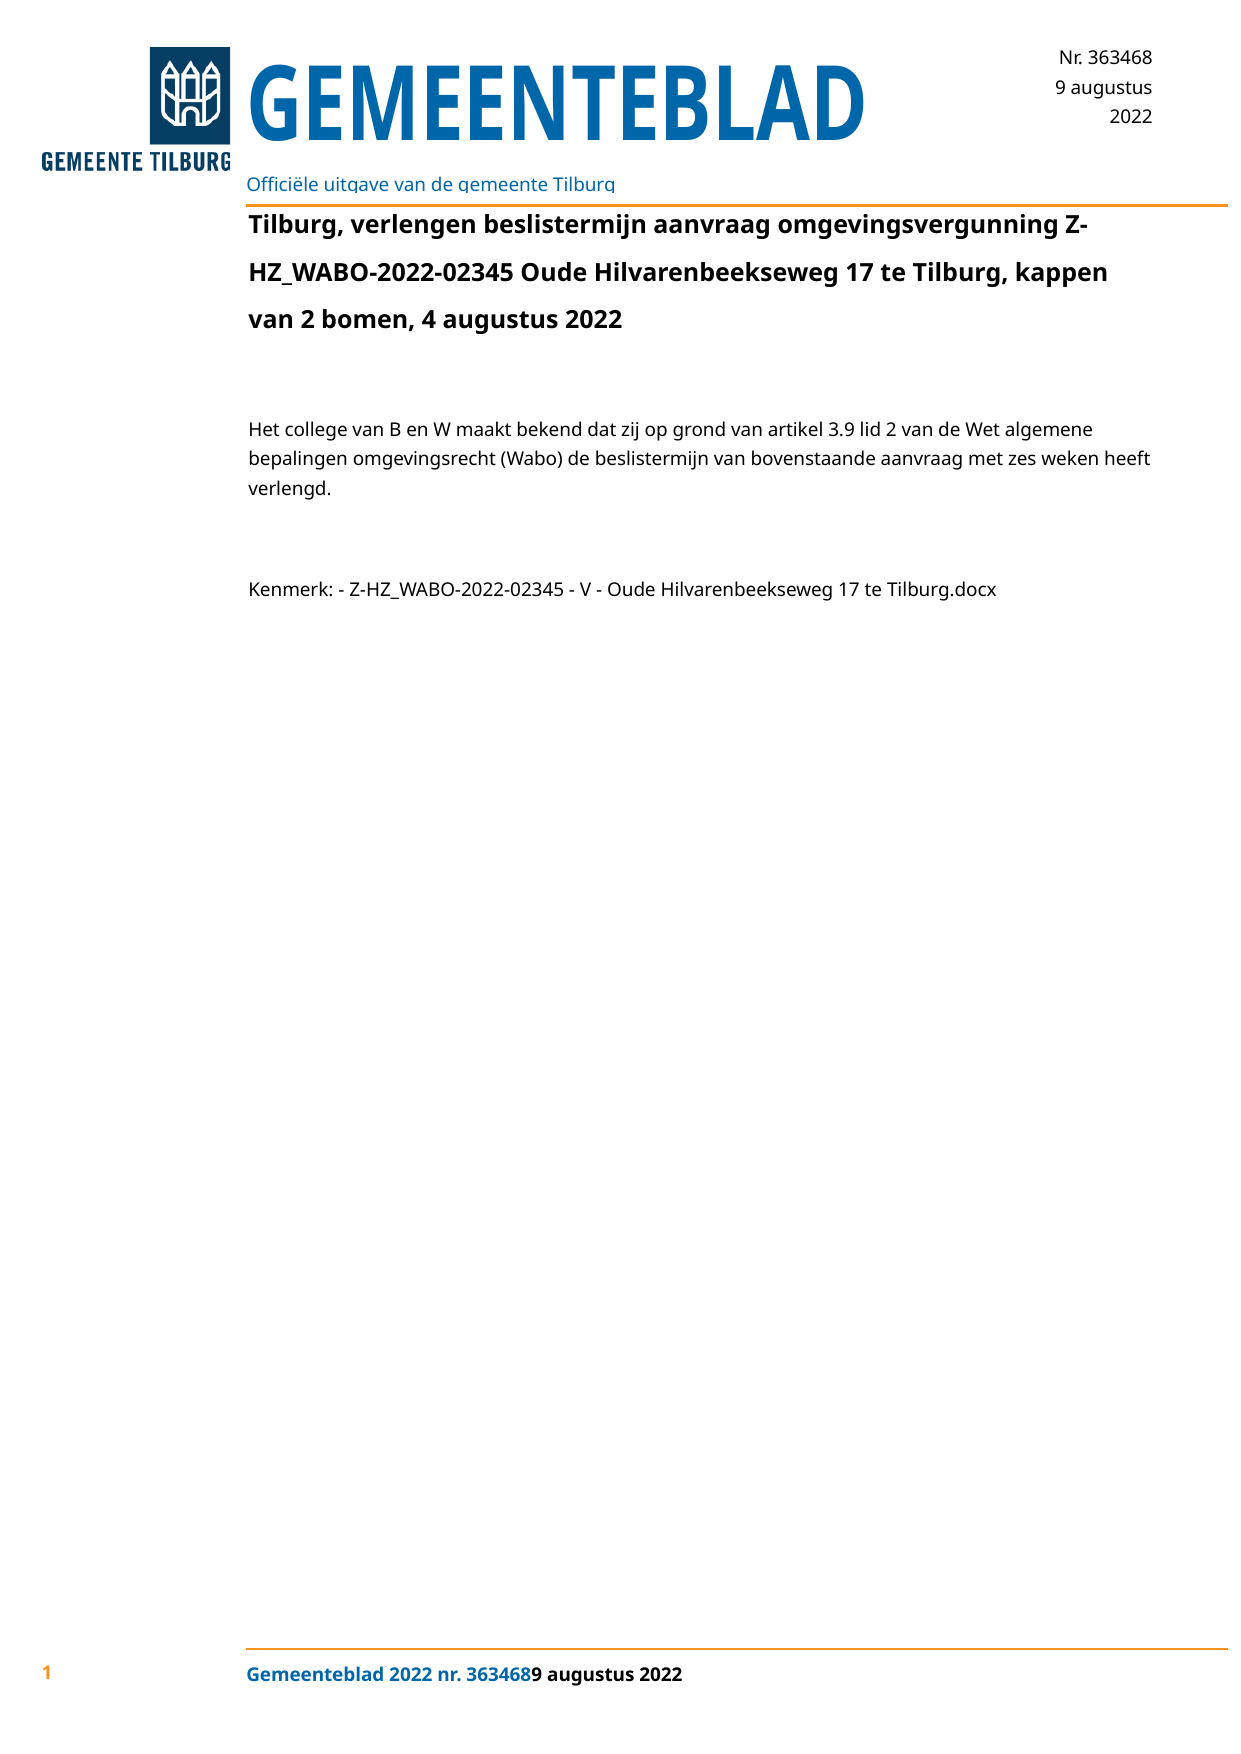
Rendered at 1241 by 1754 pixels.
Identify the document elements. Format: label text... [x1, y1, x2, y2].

text Tilburg, verlengen beslistermijn aanvraag omgevingsvergunning Z-HZ_WABO-2022-02345 Oude Hilvarenbeekseweg 17 te Tilburg, kappen van 2 bomen, 4 augustus 2022 [248, 207, 1152, 336]
text Kenmerk: - Z-HZ_WABO-2022-02345 - V - Oude Hilvarenbeekseweg 17 te Tilburg.docx [248, 576, 1152, 602]
picture [41, 47, 231, 172]
text Het college van B en W maakt bekend dat zij op grond van artikel 3.9 lid 2 van de Wet algemene bepalingen omgevingsrecht (Wabo) de beslistermijn van bovenstaande aanvraag met zes weken heeft verlengd. [248, 416, 1152, 501]
